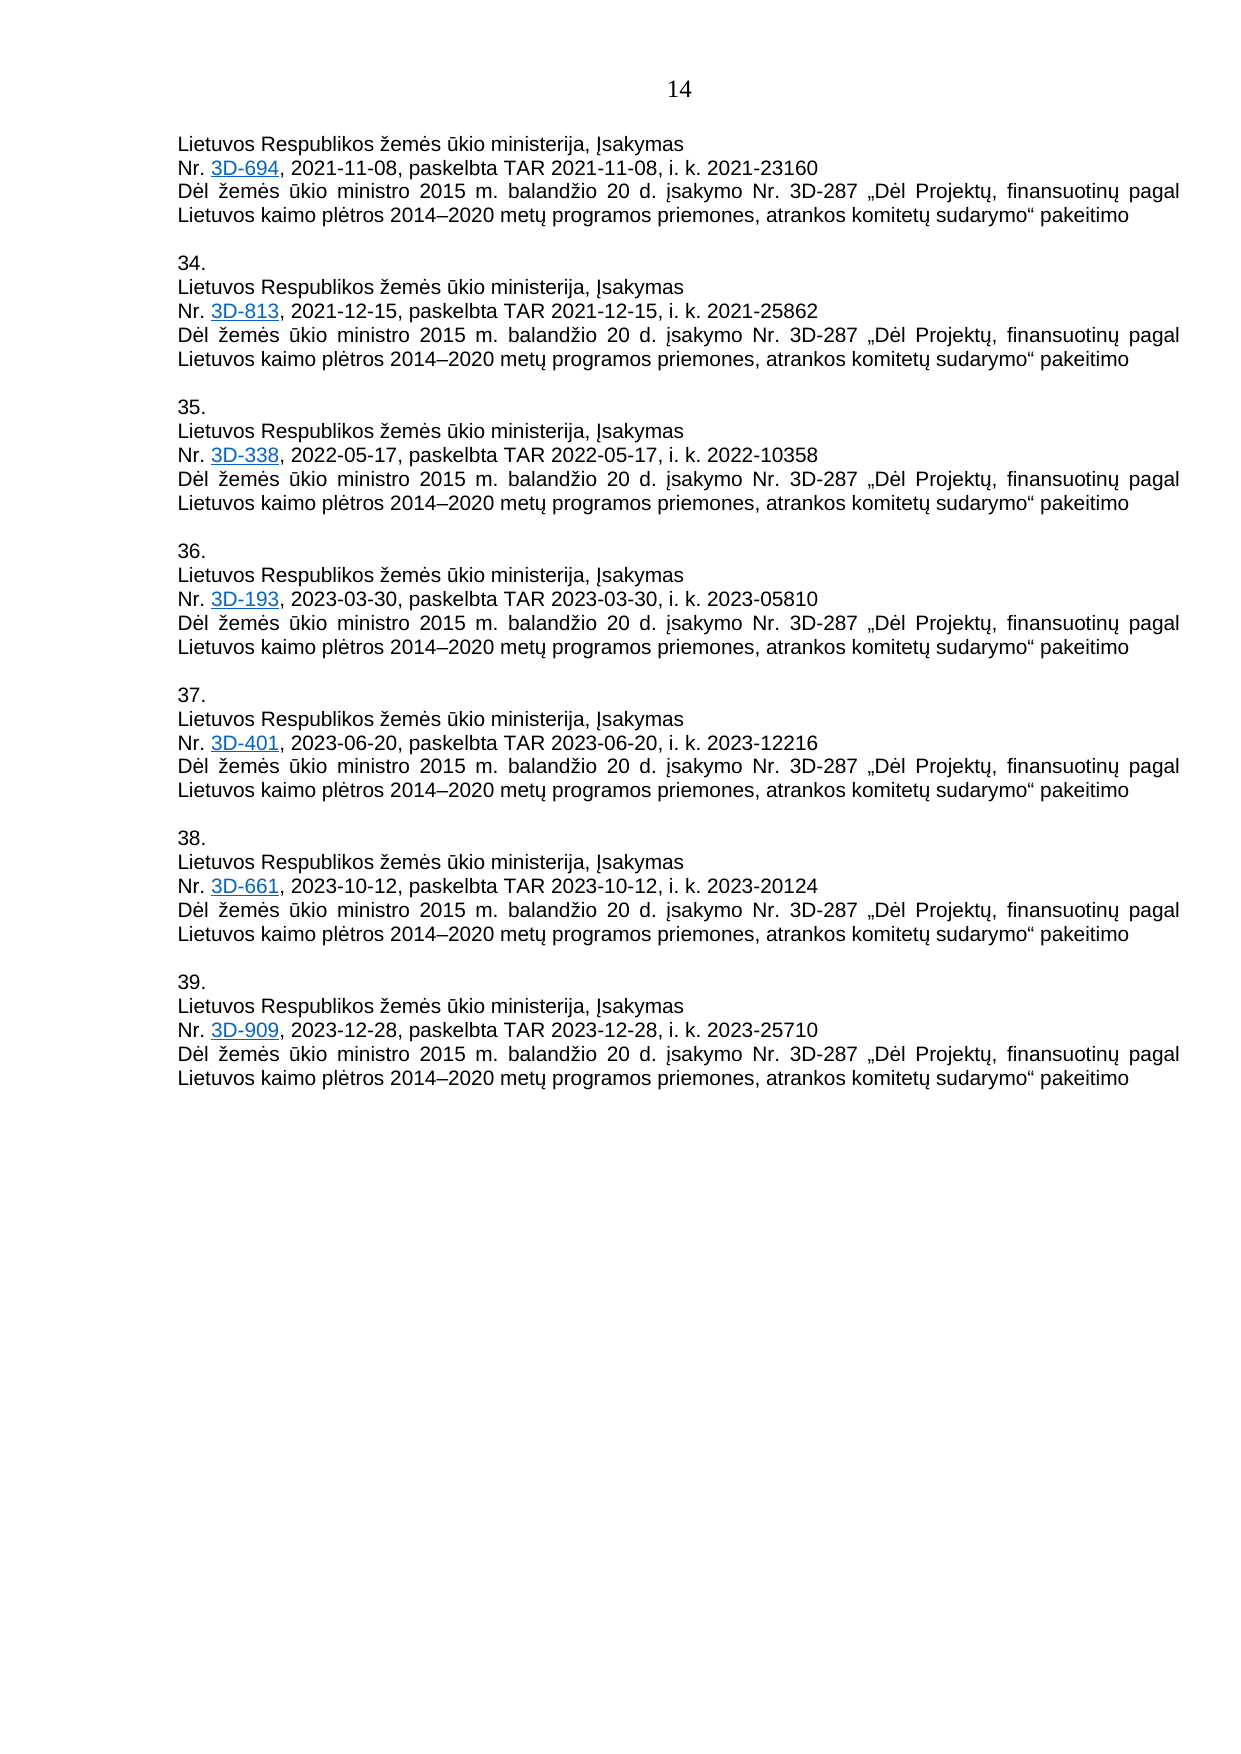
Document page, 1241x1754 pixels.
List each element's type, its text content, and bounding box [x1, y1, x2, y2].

text Nr. 3D-694, 2021-11-08, paskelbta TAR 2021-11-08, i. k. 2021-23160 [177, 155, 1181, 179]
text Dėl žemės ūkio ministro 2015 m. balandžio 20 d. įsakymo Nr. 3D-287 „Dėl Projektų, finansuotinų pagal Lietuvos kaimo plėtros 2014–2020 metų programos priemones, atrankos komitetų sudarymo“ pakeitimo [177, 323, 1181, 371]
text 36. [177, 539, 1181, 563]
text Lietuvos Respublikos žemės ūkio ministerija, Įsakymas [177, 850, 1181, 874]
text 39. [177, 970, 1181, 994]
text Lietuvos Respublikos žemės ūkio ministerija, Įsakymas [177, 706, 1181, 730]
text Dėl žemės ūkio ministro 2015 m. balandžio 20 d. įsakymo Nr. 3D-287 „Dėl Projektų, finansuotinų pagal Lietuvos kaimo plėtros 2014–2020 metų programos priemones, atrankos komitetų sudarymo“ pakeitimo [177, 467, 1181, 515]
text Nr. 3D-661, 2023-10-12, paskelbta TAR 2023-10-12, i. k. 2023-20124 [177, 874, 1181, 898]
text Dėl žemės ūkio ministro 2015 m. balandžio 20 d. įsakymo Nr. 3D-287 „Dėl Projektų, finansuotinų pagal Lietuvos kaimo plėtros 2014–2020 metų programos priemones, atrankos komitetų sudarymo“ pakeitimo [177, 611, 1181, 658]
text Nr. 3D-813, 2021-12-15, paskelbta TAR 2021-12-15, i. k. 2021-25862 [177, 299, 1181, 323]
text Nr. 3D-193, 2023-03-30, paskelbta TAR 2023-03-30, i. k. 2023-05810 [177, 587, 1181, 611]
text Nr. 3D-401, 2023-06-20, paskelbta TAR 2023-06-20, i. k. 2023-12216 [177, 730, 1181, 754]
text Dėl žemės ūkio ministro 2015 m. balandžio 20 d. įsakymo Nr. 3D-287 „Dėl Projektų, finansuotinų pagal Lietuvos kaimo plėtros 2014–2020 metų programos priemones, atrankos komitetų sudarymo“ pakeitimo [177, 179, 1181, 227]
text 34. [177, 251, 1181, 275]
text 38. [177, 826, 1181, 850]
text Nr. 3D-909, 2023-12-28, paskelbta TAR 2023-12-28, i. k. 2023-25710 [177, 1018, 1181, 1042]
text Lietuvos Respublikos žemės ūkio ministerija, Įsakymas [177, 419, 1181, 443]
text 37. [177, 682, 1181, 706]
text Dėl žemės ūkio ministro 2015 m. balandžio 20 d. įsakymo Nr. 3D-287 „Dėl Projektų, finansuotinų pagal Lietuvos kaimo plėtros 2014–2020 metų programos priemones, atrankos komitetų sudarymo“ pakeitimo [177, 898, 1181, 946]
text Dėl žemės ūkio ministro 2015 m. balandžio 20 d. įsakymo Nr. 3D-287 „Dėl Projektų, finansuotinų pagal Lietuvos kaimo plėtros 2014–2020 metų programos priemones, atrankos komitetų sudarymo“ pakeitimo [177, 1042, 1181, 1090]
text Nr. 3D-338, 2022-05-17, paskelbta TAR 2022-05-17, i. k. 2022-10358 [177, 443, 1181, 467]
text Lietuvos Respublikos žemės ūkio ministerija, Įsakymas [177, 994, 1181, 1018]
text 35. [177, 395, 1181, 419]
text Lietuvos Respublikos žemės ūkio ministerija, Įsakymas [177, 563, 1181, 587]
text Lietuvos Respublikos žemės ūkio ministerija, Įsakymas [177, 275, 1181, 299]
text Lietuvos Respublikos žemės ūkio ministerija, Įsakymas [177, 131, 1181, 155]
text Dėl žemės ūkio ministro 2015 m. balandžio 20 d. įsakymo Nr. 3D-287 „Dėl Projektų, finansuotinų pagal Lietuvos kaimo plėtros 2014–2020 metų programos priemones, atrankos komitetų sudarymo“ pakeitimo [177, 754, 1181, 802]
